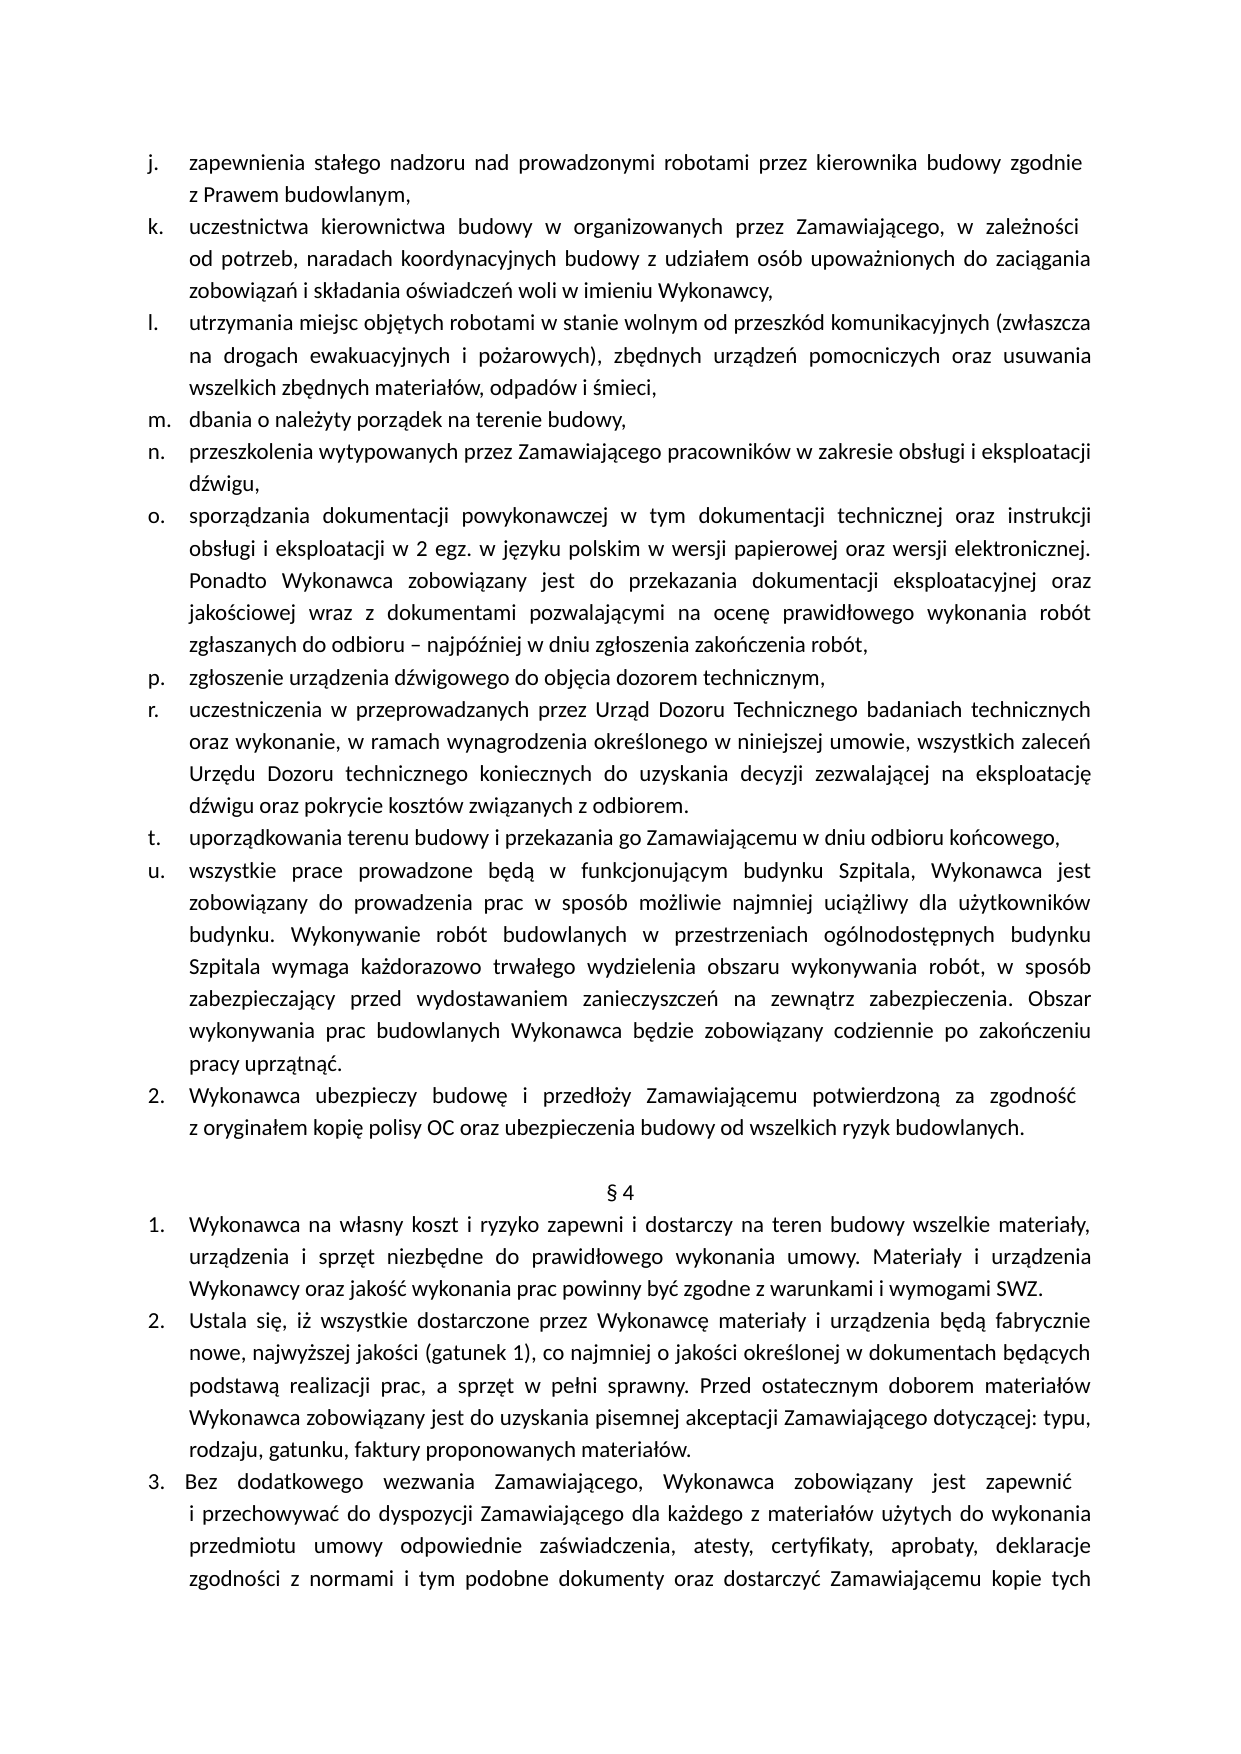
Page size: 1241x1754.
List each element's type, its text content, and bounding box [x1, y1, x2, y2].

text l. utrzymania miejsc objętych robotami w stanie wolnym od przeszkód komunikacyjnych (zwłaszcza na drogach ewakuacyjnych i pożarowych), zbędnych urządzeń pomocniczych oraz usuwania wszelkich zbędnych materiałów, odpadów i śmieci, [148, 308, 1093, 401]
text p. zgłoszenie urządzenia dźwigowego do objęcia dozorem technicznym, [148, 663, 1093, 691]
text t. uporządkowania terenu budowy i przekazania go Zamawiającemu w dniu odbioru końcowego, [148, 823, 1093, 852]
text m. dbania o należyty porządek na terenie budowy, [148, 405, 1093, 433]
text 1. Wykonawca na własny koszt i ryzyko zapewni i dostarczy na teren budowy wszelkie materiały, urządzenia i sprzęt niezbędne do prawidłowego wykonania umowy. Materiały i urządzenia Wykonawcy oraz jakość wykonania prac powinny być zgodne z warunkami i wymogami SWZ. [148, 1210, 1093, 1302]
list Wykonawca ubezpieczy budowę i przedłoży Zamawiającemu potwierdzoną za zgodność z oryginałem kopię polisy OC oraz ubezpieczenia budowy od wszelkich ryzyk budowlanych. [148, 1081, 1093, 1141]
text 2. Ustala się, iż wszystkie dostarczone przez Wykonawcę materiały i urządzenia będą fabrycznie nowe, najwyższej jakości (gatunek 1), co najmniej o jakości określonej w dokumentach będących podstawą realizacji prac, a sprzęt w pełni sprawny. Przed ostatecznym doborem materiałów Wykonawca zobowiązany jest do uzyskania pisemnej akceptacji Zamawiającego dotyczącej: typu, rodzaju, gatunku, faktury proponowanych materiałów. [148, 1306, 1093, 1463]
text j. zapewnienia stałego nadzoru nad prowadzonymi robotami przez kierownika budowy zgodnie z Prawem budowlanym, [148, 148, 1093, 208]
text k. uczestnictwa kierownictwa budowy w organizowanych przez Zamawiającego, w zależności od potrzeb, naradach koordynacyjnych budowy z udziałem osób upoważnionych do zaciągania zobowiązań i składania oświadczeń woli w imieniu Wykonawcy, [148, 212, 1093, 304]
text 3. Bez dodatkowego wezwania Zamawiającego, Wykonawca zobowiązany jest zapewnić i przechowywać do dyspozycji Zamawiającego dla każdego z materiałów użytych do wykonania przedmiotu umowy odpowiednie zaświadczenia, atesty, certyfikaty, aprobaty, deklaracje zgodności z normami i tym podobne dokumenty oraz dostarczyć Zamawiającemu kopie tych [148, 1467, 1093, 1592]
text n. przeszkolenia wytypowanych przez Zamawiającego pracowników w zakresie obsługi i eksploatacji dźwigu, [148, 437, 1093, 497]
text u. wszystkie prace prowadzone będą w funkcjonującym budynku Szpitala, Wykonawca jest zobowiązany do prowadzenia prac w sposób możliwie najmniej uciążliwy dla użytkowników budynku. Wykonywanie robót budowlanych w przestrzeniach ogólnodostępnych budynku Szpitala wymaga każdorazowo trwałego wydzielenia obszaru wykonywania robót, w sposób zabezpieczający przed wydostawaniem zanieczyszczeń na zewnątrz zabezpieczenia. Obszar wykonywania prac budowlanych Wykonawca będzie zobowiązany codziennie po zakończeniu pracy uprzątnąć. [148, 856, 1093, 1077]
text § 4 [148, 1178, 1093, 1206]
text o. sporządzania dokumentacji powykonawczej w tym dokumentacji technicznej oraz instrukcji obsługi i eksploatacji w 2 egz. w języku polskim w wersji papierowej oraz wersji elektronicznej. Ponadto Wykonawca zobowiązany jest do przekazania dokumentacji eksploatacyjnej oraz jakościowej wraz z dokumentami pozwalającymi na ocenę prawidłowego wykonania robót zgłaszanych do odbioru – najpóźniej w dniu zgłoszenia zakończenia robót, [148, 502, 1093, 658]
text r. uczestniczenia w przeprowadzanych przez Urząd Dozoru Technicznego badaniach technicznych oraz wykonanie, w ramach wynagrodzenia określonego w niniejszej umowie, wszystkich zaleceń Urzędu Dozoru technicznego koniecznych do uzyskania decyzji zezwalającej na eksploatację dźwigu oraz pokrycie kosztów związanych z odbiorem. [148, 695, 1093, 819]
